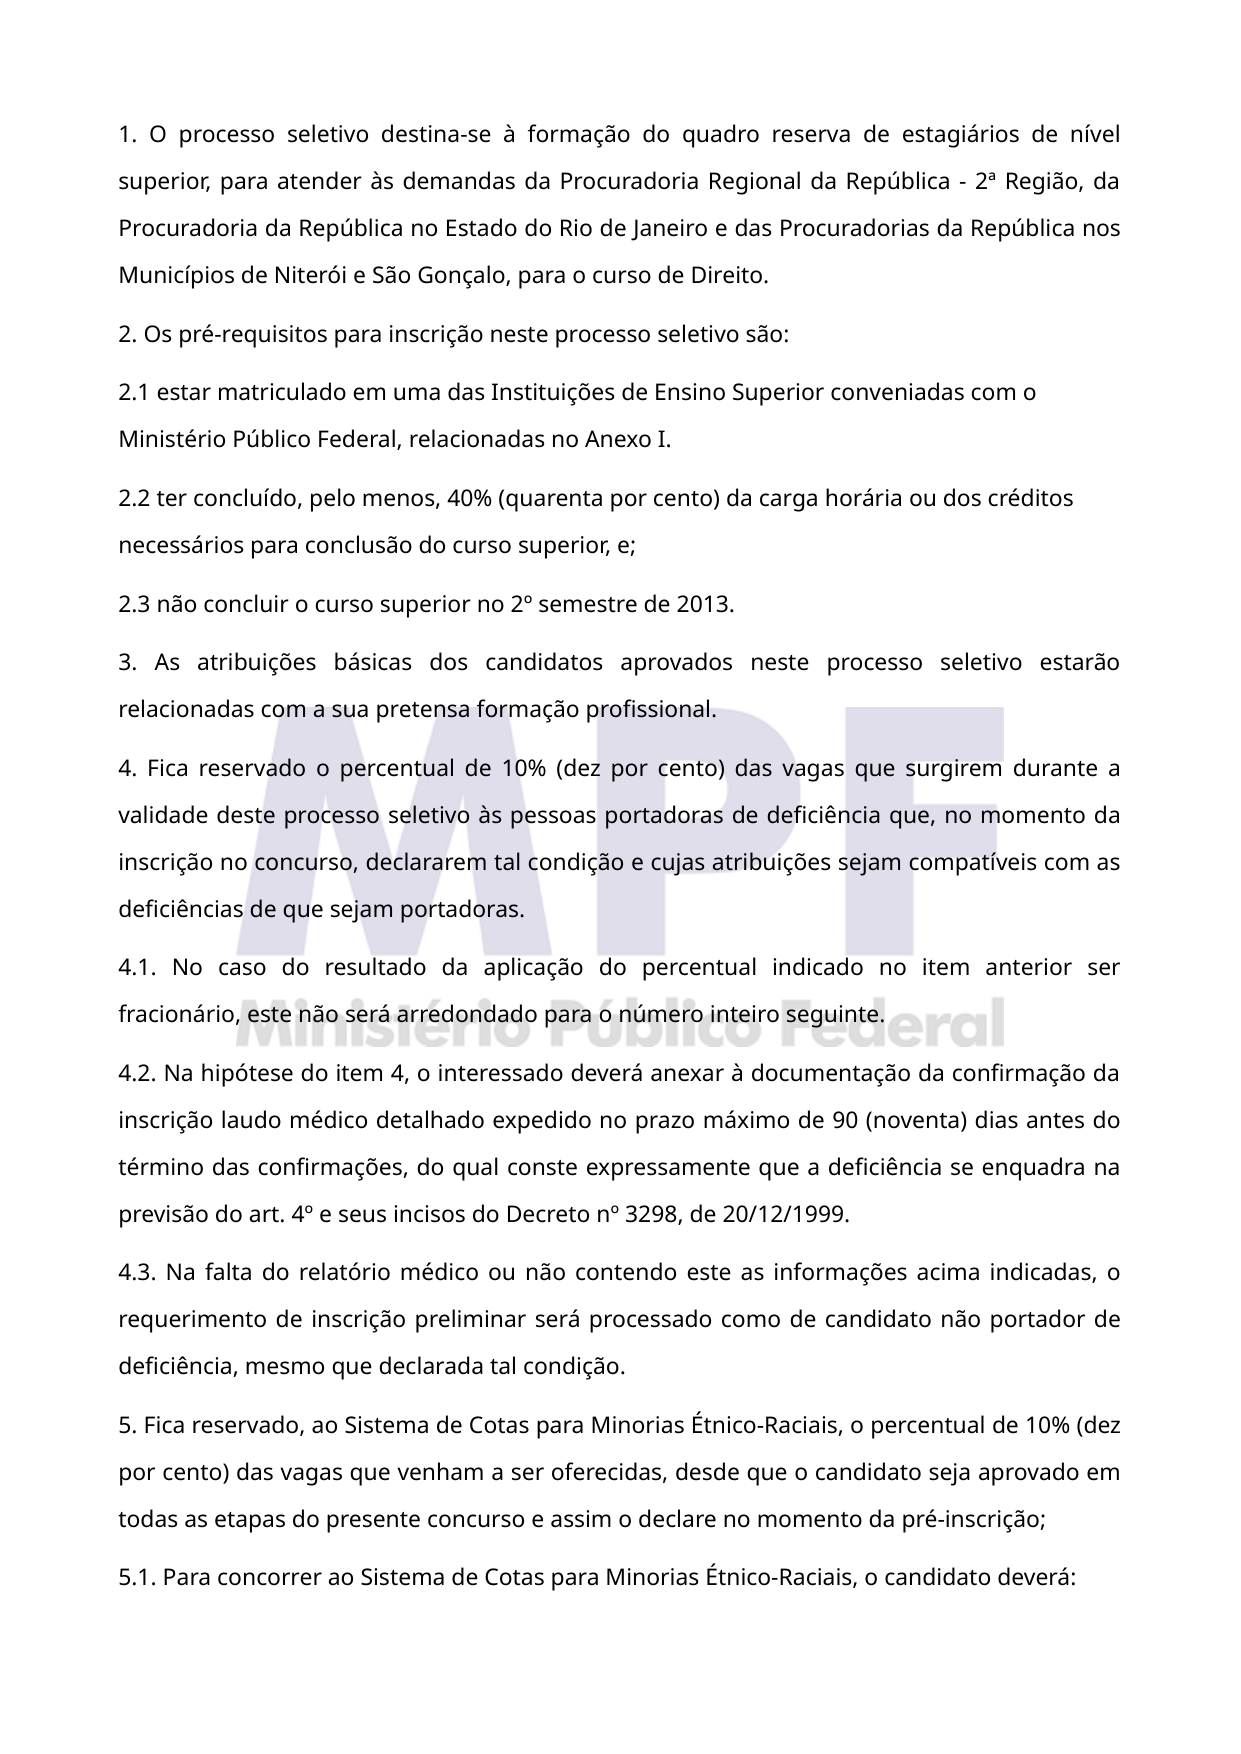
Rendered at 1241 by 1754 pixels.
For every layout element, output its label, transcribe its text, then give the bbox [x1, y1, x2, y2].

picture [236, 924, 1004, 951]
text 1. O processo seletivo destina-se à formação do quadro reserva de estagiários de nível superior, para atender às demandas da Procuradoria Regional da República - 2ª Região, da Procuradoria da República no Estado do Rio de Janeiro e das Procuradorias da República nos Municípios de Niterói e São Gonçalo, para o curso de Direito. [118, 118, 1122, 290]
picture [236, 724, 1004, 752]
text 3. As atribuições básicas dos candidatos aprovados neste processo seletivo estarão relacionadas com a sua pretensa formação profissional. [118, 646, 1122, 724]
text 4. Fica reservado o percentual de 10% (dez por cento) das vagas que surgirem durante a validade deste processo seletivo às pessoas portadoras de deficiência que, no momento da inscrição no concurso, declararem tal condição e cujas atribuições sejam compatíveis com as deficiências de que sejam portadoras. [118, 752, 1122, 924]
text 4.2. Na hipótese do item 4, o interessado deverá anexar à documentação da confirmação da inscrição laudo médico detalhado expedido no prazo máximo de 90 (noventa) dias antes do término das confirmações, do qual conste expressamente que a deficiência se enquadra na previsão do art. 4º e seus incisos do Decreto nº 3298, de 20/12/1999. [118, 1057, 1122, 1229]
text 4.1. No caso do resultado da aplicação do percentual indicado no item anterior ser fracionário, este não será arredondado para o número inteiro seguinte. [118, 951, 1122, 1029]
text 2.3 não concluir o curso superior no 2º semestre de 2013. [118, 587, 1122, 619]
text 2.2 ter concluído, pelo menos, 40% (quarenta por cento) da carga horária ou dos créditos necessários para conclusão do curso superior, e; [118, 482, 1122, 560]
text 4.3. Na falta do relatório médico ou não contendo este as informações acima indicadas, o requerimento de inscrição preliminar será processado como de candidato não portador de deficiência, mesmo que declarada tal condição. [118, 1256, 1122, 1381]
text 2.1 estar matriculado em uma das Instituições de Ensino Superior conveniadas com o Ministério Público Federal, relacionadas no Anexo I. [118, 376, 1122, 454]
text 5. Fica reservado, ao Sistema de Cotas para Minorias Étnico-Raciais, o percentual de 10% (dez por cento) das vagas que venham a ser oferecidas, desde que o candidato seja aprovado em todas as etapas do presente concurso e assim o declare no momento da pré-inscrição; [118, 1409, 1122, 1534]
text 2. Os pré-requisitos para inscrição neste processo seletivo são: [118, 317, 1122, 349]
picture [236, 1029, 1004, 1047]
text 5.1. Para concorrer ao Sistema de Cotas para Minorias Étnico-Raciais, o candidato deverá: [118, 1561, 1122, 1592]
